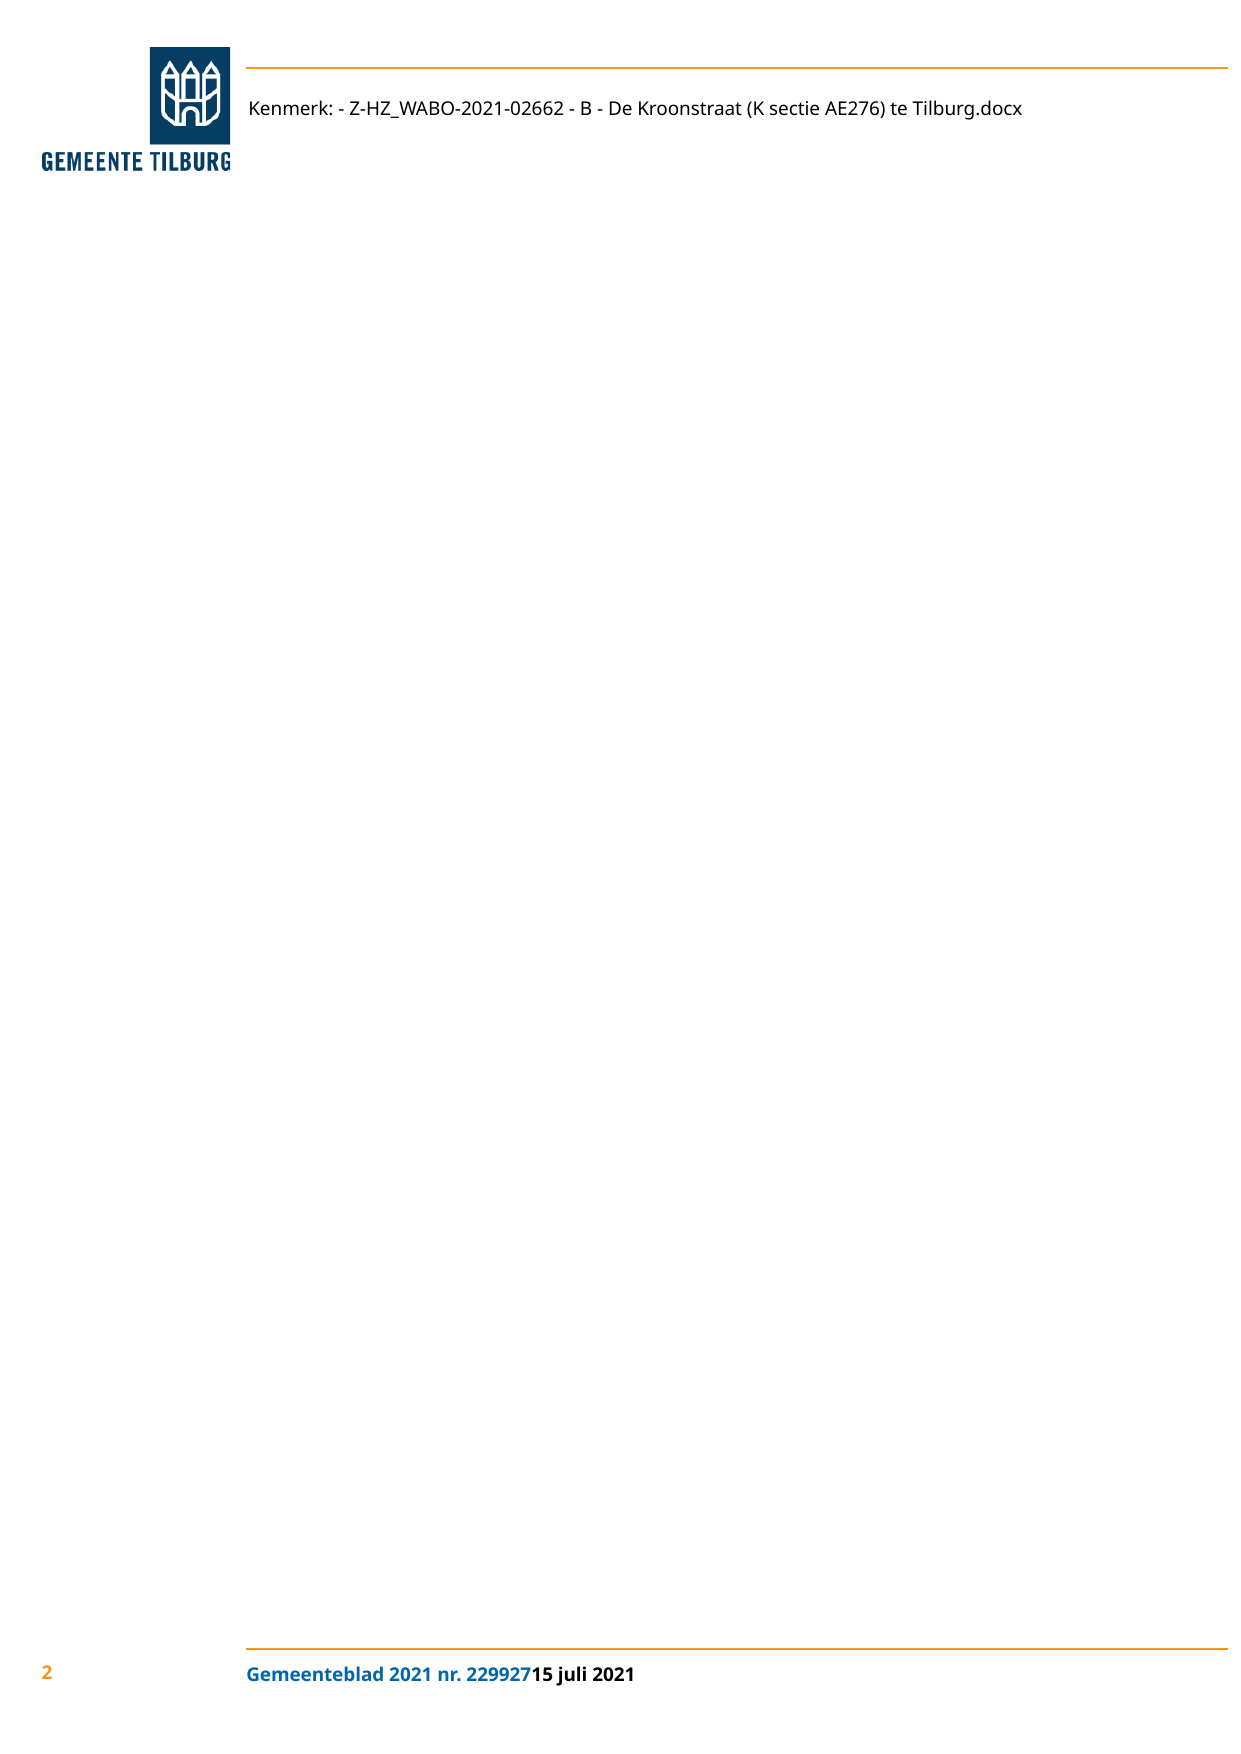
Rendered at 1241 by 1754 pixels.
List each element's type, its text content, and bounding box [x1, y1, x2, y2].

text Kenmerk: - Z-HZ_WABO-2021-02662 - B - De Kroonstraat (K sectie AE276) te Tilburg.docx [248, 95, 1152, 121]
picture [41, 47, 231, 172]
